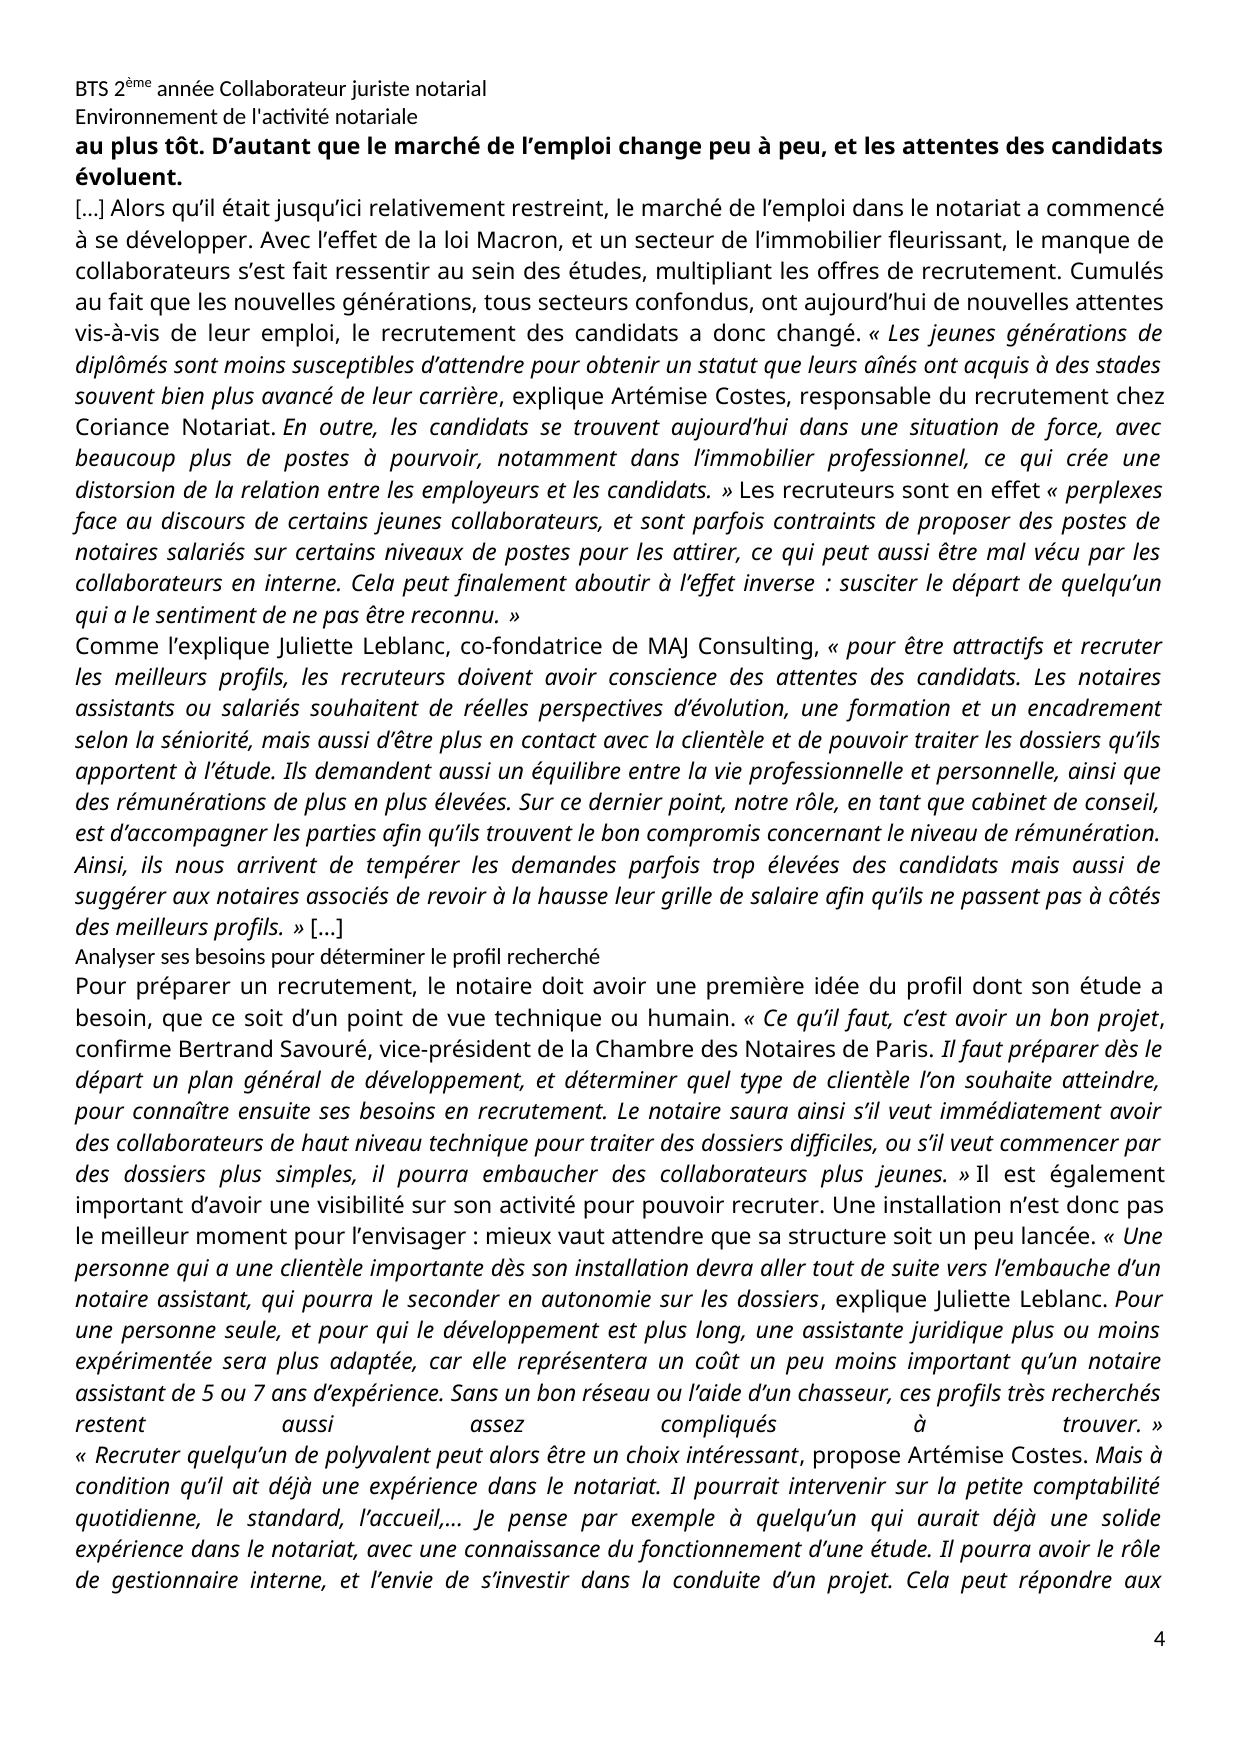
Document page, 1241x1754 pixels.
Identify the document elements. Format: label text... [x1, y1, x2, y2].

text […] Alors qu’il était jusqu’ici relativement restreint, le marché de l’emploi dans le notariat a commencé à se développer. Avec l’effet de la loi Macron, et un secteur de l’immobilier fleurissant, le manque de collaborateurs s’est fait ressentir au sein des études, multipliant les offres de recrutement. Cumulés au fait que les nouvelles générations, tous secteurs confondus, ont aujourd’hui de nouvelles attentes vis-à-vis de leur emploi, le recrutement des candidats a donc changé. « Les jeunes générations de diplômés sont moins susceptibles d’attendre pour obtenir un statut que leurs aînés ont acquis à des stades souvent bien plus avancé de leur carrière, explique Artémise Costes, responsable du recrutement chez Coriance Notariat. En outre, les candidats se trouvent aujourd’hui dans une situation de force, avec beaucoup plus de postes à pourvoir, notamment dans l’immobilier professionnel, ce qui crée une distorsion de la relation entre les employeurs et les candidats. » Les recruteurs sont en effet « perplexes face au discours de certains jeunes collaborateurs, et sont parfois contraints de proposer des postes de notaires salariés sur certains niveaux de postes pour les attirer, ce qui peut aussi être mal vécu par les collaborateurs en interne. Cela peut finalement aboutir à l’effet inverse : susciter le départ de quelqu’un qui a le sentiment de ne pas être reconnu. » [75, 192, 1165, 630]
text au plus tôt. D’autant que le marché de l’emploi change peu à peu, et les attentes des candidats évoluent. [75, 130, 1165, 192]
text Pour préparer un recrutement, le notaire doit avoir une première idée du profil dont son étude a besoin, que ce soit d’un point de vue technique ou humain. « Ce qu’il faut, c’est avoir un bon projet, confirme Bertrand Savouré, vice-président de la Chambre des Notaires de Paris. Il faut préparer dès le départ un plan général de développement, et déterminer quel type de clientèle l’on souhaite atteindre, pour connaître ensuite ses besoins en recrutement. Le notaire saura ainsi s’il veut immédiatement avoir des collaborateurs de haut niveau technique pour traiter des dossiers difficiles, ou s’il veut commencer par des dossiers plus simples, il pourra embaucher des collaborateurs plus jeunes. » Il est également important d’avoir une visibilité sur son activité pour pouvoir recruter. Une installation n’est donc pas le meilleur moment pour l’envisager : mieux vaut attendre que sa structure soit un peu lancée. « Une personne qui a une clientèle importante dès son installation devra aller tout de suite vers l’embauche d’un notaire assistant, qui pourra le seconder en autonomie sur les dossiers, explique Juliette Leblanc. Pour une personne seule, et pour qui le développement est plus long, une assistante juridique plus ou moins expérimentée sera plus adaptée, car elle représentera un coût un peu moins important qu’un notaire assistant de 5 ou 7 ans d’expérience. Sans un bon réseau ou l’aide d’un chasseur, ces profils très recherchés restent aussi assez compliqués à trouver. » « Recruter quelqu’un de polyvalent peut alors être un choix intéressant, propose Artémise Costes. Mais à condition qu’il ait déjà une expérience dans le notariat. Il pourrait intervenir sur la petite comptabilité quotidienne, le standard, l’accueil,... Je pense par exemple à quelqu’un qui aurait déjà une solide expérience dans le notariat, avec une connaissance du fonctionnement d’une étude. Il pourra avoir le rôle de gestionnaire interne, et l’envie de s’investir dans la conduite d’un projet. Cela peut répondre aux [75, 970, 1165, 1595]
text Comme l’explique Juliette Leblanc, co-fondatrice de MAJ Consulting, « pour être attractifs et recruter les meilleurs profils, les recruteurs doivent avoir conscience des attentes des candidats. Les notaires assistants ou salariés souhaitent de réelles perspectives d’évolution, une formation et un encadrement selon la séniorité, mais aussi d’être plus en contact avec la clientèle et de pouvoir traiter les dossiers qu’ils apportent à l’étude. Ils demandent aussi un équilibre entre la vie professionnelle et personnelle, ainsi que des rémunérations de plus en plus élevées. Sur ce dernier point, notre rôle, en tant que cabinet de conseil, est d’accompagner les parties afin qu’ils trouvent le bon compromis concernant le niveau de rémunération. Ainsi, ils nous arrivent de tempérer les demandes parfois trop élevées des candidats mais aussi de suggérer aux notaires associés de revoir à la hausse leur grille de salaire afin qu’ils ne passent pas à côtés des meilleurs profils. » […] [75, 630, 1165, 942]
text Analyser ses besoins pour déterminer le profil recherché [75, 942, 1165, 970]
